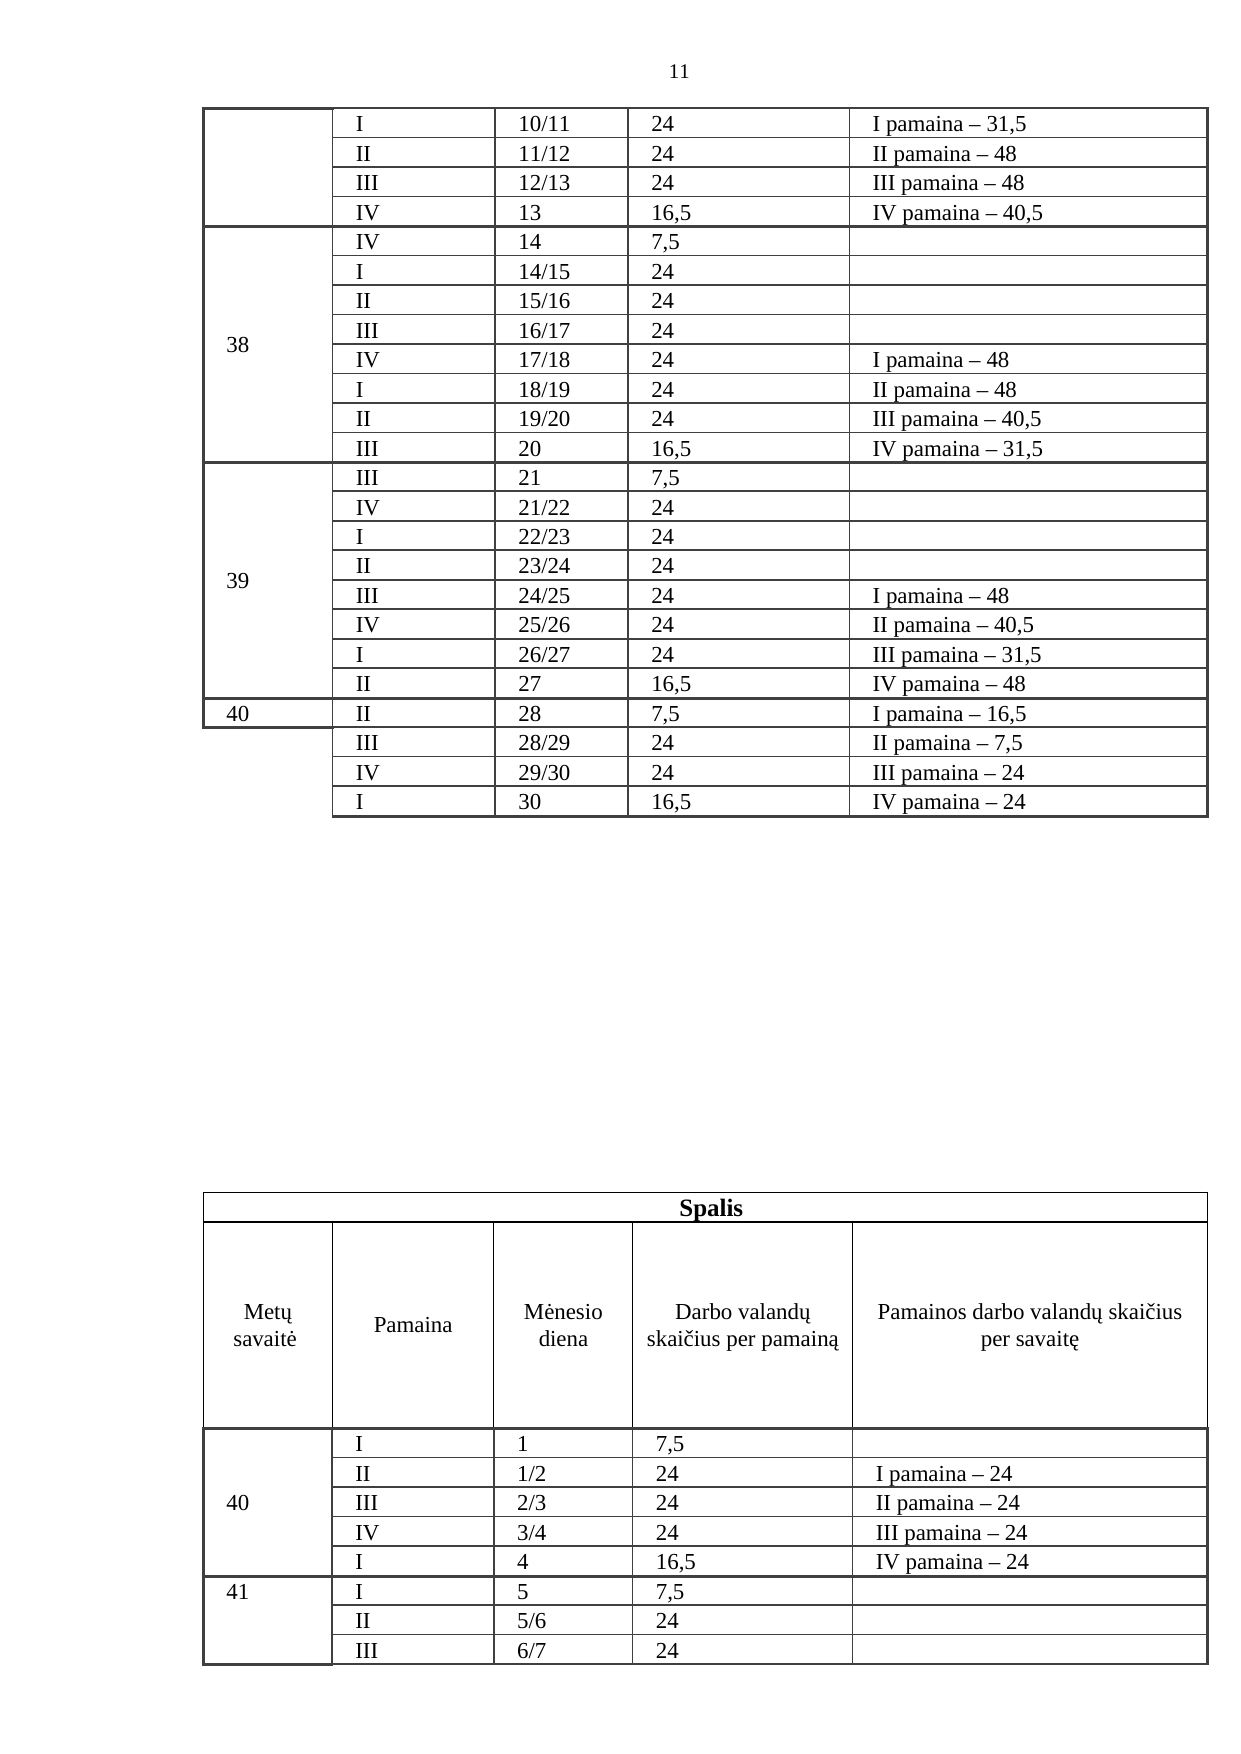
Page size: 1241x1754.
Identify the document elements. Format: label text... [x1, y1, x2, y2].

table_cell III pamaina – 24 [853, 1517, 1206, 1545]
table_cell 24 [629, 728, 849, 756]
table_cell 4 [495, 1547, 632, 1574]
table_cell 15/16 [496, 286, 627, 313]
table_cell 16,5 [633, 1547, 852, 1574]
table_cell 24 [629, 610, 849, 638]
table_cell 16,5 [629, 787, 849, 815]
table_cell 28/29 [496, 728, 627, 756]
table_cell I [333, 522, 494, 549]
table_cell [853, 1430, 1206, 1457]
table_cell Mėnesio diena [494, 1223, 632, 1427]
table_cell 21 [496, 464, 627, 490]
table_cell 1/2 [495, 1458, 632, 1486]
table_cell [850, 256, 1206, 284]
table_cell I [333, 1578, 493, 1604]
table_cell 40 [205, 1430, 331, 1574]
table_cell IV [333, 1517, 493, 1545]
table_cell Metų savaitė [204, 1223, 332, 1427]
table_cell IV pamaina – 31,5 [850, 433, 1206, 461]
table_cell 29/30 [496, 757, 627, 785]
table_cell 24 [629, 345, 849, 372]
table_cell 1 [495, 1430, 632, 1457]
table_cell III [333, 433, 494, 461]
table_cell 41 [205, 1578, 331, 1663]
table_cell 5/6 [495, 1606, 632, 1633]
table_cell 24 [633, 1635, 852, 1663]
table_cell II [333, 1458, 493, 1486]
table_cell IV [333, 610, 494, 638]
table_cell III pamaina – 24 [850, 757, 1206, 785]
table_cell 17/18 [496, 345, 627, 372]
table_cell [850, 522, 1206, 549]
table_cell II [333, 700, 494, 726]
table_cell 24 [629, 404, 849, 431]
table_cell IV [333, 345, 494, 372]
table_cell 24 [629, 286, 849, 313]
table_cell IV [333, 757, 494, 785]
table_cell I pamaina – 24 [853, 1458, 1206, 1486]
table_cell 24 [629, 492, 849, 520]
table_cell I [333, 787, 494, 815]
table_cell 13 [496, 197, 627, 225]
table_cell 16,5 [629, 197, 849, 225]
table_cell [853, 1606, 1206, 1633]
table_cell II [333, 551, 494, 579]
table_cell [850, 228, 1206, 254]
table_cell 25/26 [496, 610, 627, 638]
table_cell 21/22 [496, 492, 627, 520]
table_cell 19/20 [496, 404, 627, 431]
table_cell III [333, 168, 494, 196]
table_cell II pamaina – 48 [850, 138, 1206, 166]
table_cell 12/13 [496, 168, 627, 196]
table_cell IV [333, 197, 494, 225]
table_cell I pamaina – 16,5 [850, 700, 1206, 726]
table_cell 3/4 [495, 1517, 632, 1545]
table_cell II [333, 669, 494, 697]
table_cell 6/7 [495, 1635, 632, 1663]
table_cell II [333, 286, 494, 313]
table_cell [853, 1635, 1206, 1663]
table_cell 27 [496, 669, 627, 697]
table_cell III [333, 728, 494, 756]
table_cell 24 [629, 168, 849, 196]
table_cell [850, 492, 1206, 520]
table_cell IV pamaina – 48 [850, 669, 1206, 697]
table_cell 16/17 [496, 315, 627, 343]
table_cell 7,5 [629, 228, 849, 254]
table_cell [850, 286, 1206, 313]
table_cell IV pamaina – 24 [853, 1547, 1206, 1574]
table_cell I [333, 109, 494, 137]
table_cell IV pamaina – 24 [850, 787, 1206, 815]
table_cell II [333, 138, 494, 166]
table_cell [850, 464, 1206, 490]
table_cell II pamaina – 40,5 [850, 610, 1206, 638]
table_cell 20 [496, 433, 627, 461]
table_cell 23/24 [496, 551, 627, 579]
table_cell III [333, 1635, 493, 1663]
table_cell I [333, 1547, 493, 1574]
table_cell III pamaina – 48 [850, 168, 1206, 196]
table_cell 28 [496, 700, 627, 726]
table_cell 24 [633, 1606, 852, 1633]
table_cell [850, 315, 1206, 343]
table_cell 38 [205, 228, 332, 461]
table_cell II pamaina – 7,5 [850, 728, 1206, 756]
table_cell 7,5 [633, 1578, 852, 1604]
table_cell Pamaina [333, 1223, 493, 1427]
table_cell I pamaina – 48 [850, 581, 1206, 608]
table_cell I [333, 640, 494, 667]
table_cell 11/12 [496, 138, 627, 166]
table_cell IV [333, 492, 494, 520]
table_cell 24 [629, 138, 849, 166]
table_cell 40 [205, 700, 332, 726]
table_cell 24 [629, 551, 849, 579]
table_cell 24 [629, 522, 849, 549]
table_cell 39 [205, 464, 332, 697]
table_cell 24 [629, 315, 849, 343]
table_cell IV [333, 228, 494, 254]
table_cell 7,5 [629, 464, 849, 490]
table_cell 24 [633, 1488, 852, 1516]
table_cell I pamaina – 48 [850, 345, 1206, 372]
table_cell 24 [633, 1458, 852, 1486]
table_cell Darbo valandų skaičius per pamainą [633, 1223, 852, 1427]
table_cell 16,5 [629, 433, 849, 461]
table_header Spalis [204, 1193, 1207, 1221]
table_cell [853, 1578, 1206, 1604]
table_cell 24 [629, 757, 849, 785]
table_cell III pamaina – 31,5 [850, 640, 1206, 667]
table_cell II pamaina – 24 [853, 1488, 1206, 1516]
table_cell II pamaina – 48 [850, 374, 1206, 402]
table_cell III [333, 315, 494, 343]
table_cell 24 [629, 581, 849, 608]
table_cell 26/27 [496, 640, 627, 667]
table_cell I pamaina – 31,5 [850, 109, 1206, 137]
table_cell 18/19 [496, 374, 627, 402]
table_cell 24/25 [496, 581, 627, 608]
table_cell 10/11 [496, 109, 627, 137]
table_cell 24 [629, 109, 849, 137]
table_cell 7,5 [629, 700, 849, 726]
table_cell 22/23 [496, 522, 627, 549]
table_cell II [333, 404, 494, 431]
table_cell 5 [495, 1578, 632, 1604]
table_cell Pamainos darbo valandų skaičius per savaitę [853, 1223, 1207, 1427]
table_cell 24 [629, 640, 849, 667]
table_cell I [333, 256, 494, 284]
table_cell III [333, 581, 494, 608]
table_cell III pamaina – 40,5 [850, 404, 1206, 431]
table_cell 30 [496, 787, 627, 815]
table_cell 24 [633, 1517, 852, 1545]
table_cell 7,5 [633, 1430, 852, 1457]
table_cell III [333, 464, 494, 490]
table_cell 24 [629, 256, 849, 284]
table_cell I [333, 374, 494, 402]
table_cell 14/15 [496, 256, 627, 284]
table_cell 14 [496, 228, 627, 254]
table_cell I [333, 1430, 493, 1457]
table_cell [850, 551, 1206, 579]
table_cell II [333, 1606, 493, 1633]
table_cell 2/3 [495, 1488, 632, 1516]
table_cell IV pamaina – 40,5 [850, 197, 1206, 225]
table_cell III [333, 1488, 493, 1516]
table_cell [205, 110, 332, 225]
table_cell 24 [629, 374, 849, 402]
table_cell 16,5 [629, 669, 849, 697]
